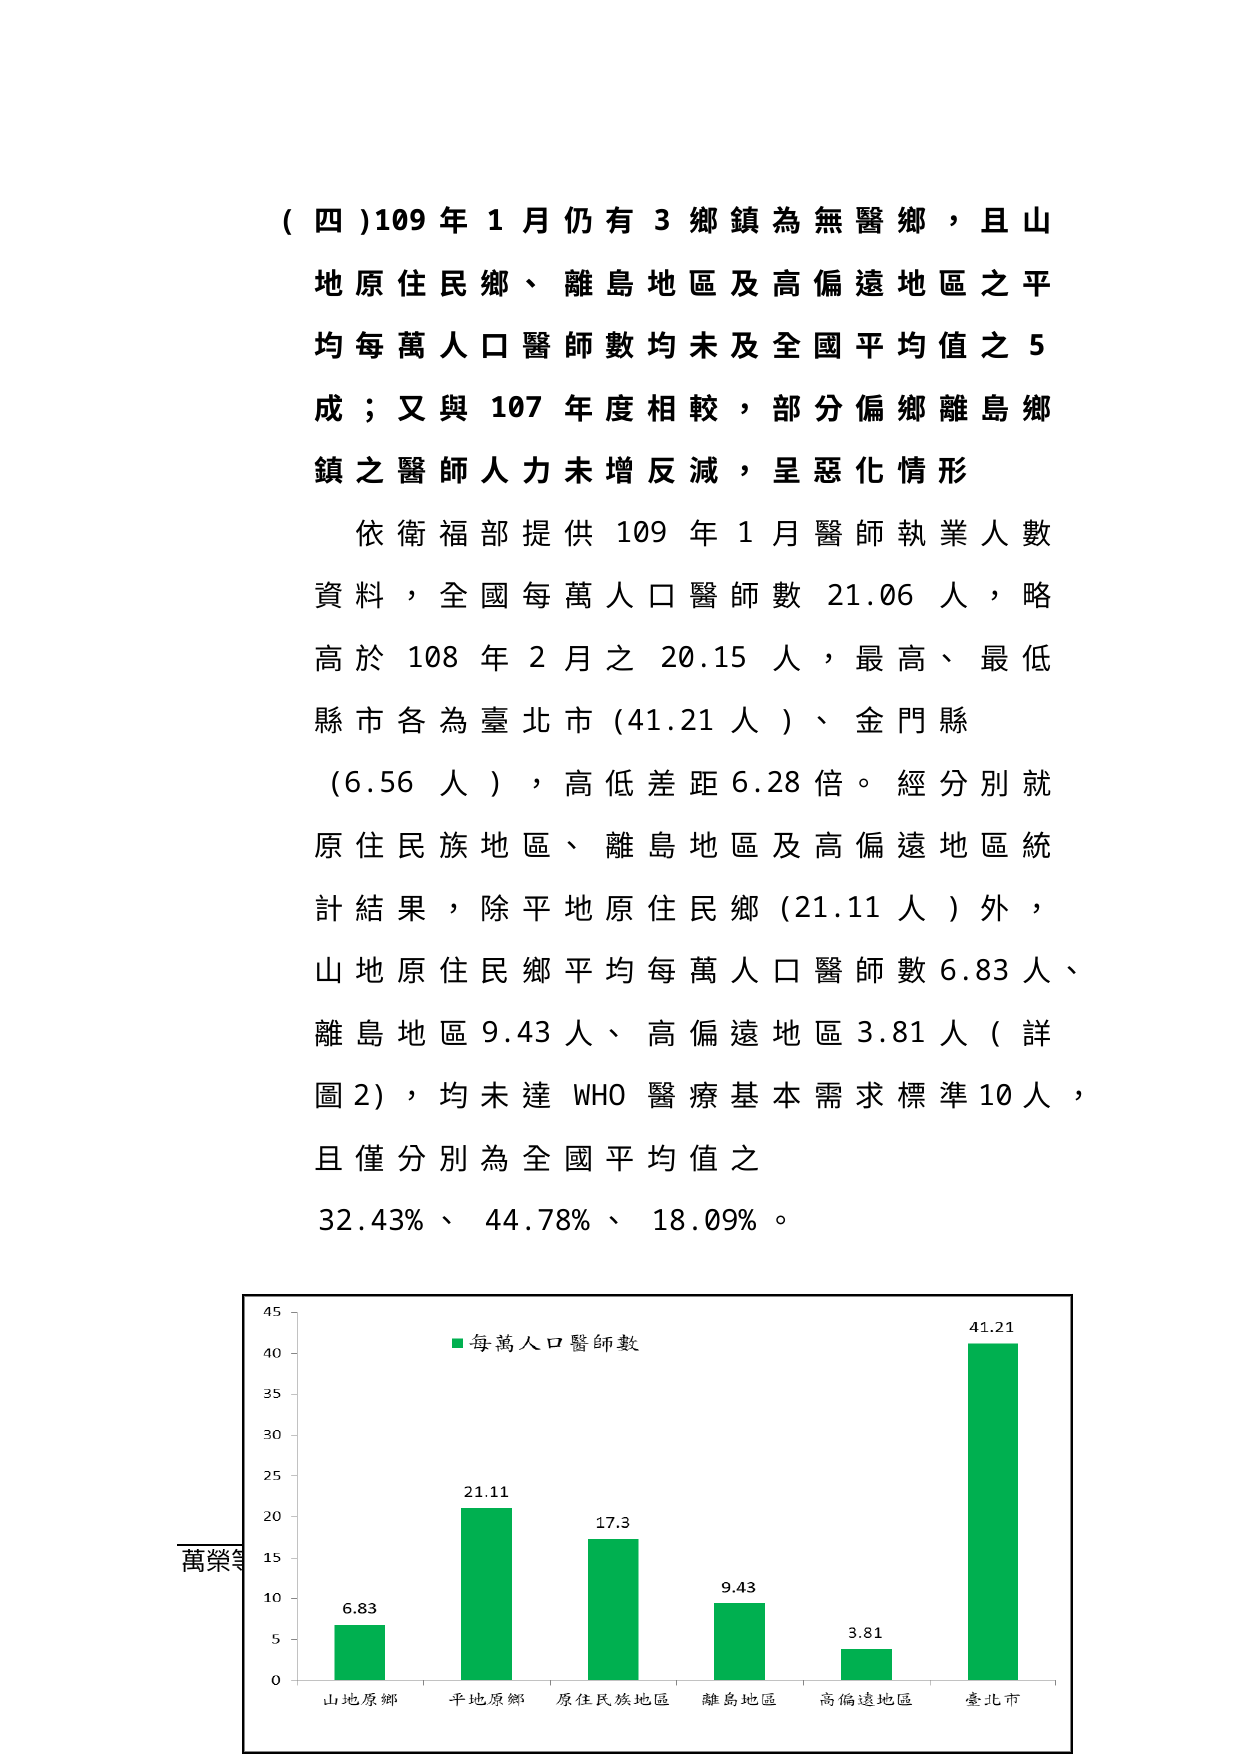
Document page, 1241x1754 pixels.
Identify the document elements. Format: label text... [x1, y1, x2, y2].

text 依衛福部提供109年1月醫師執業人數資料，全國每萬人口醫師數21.06人，略高於108年2月之20.15人，最高、最低縣市各為臺北市(41.21人)、金門縣(6.56人)，高低差距6.28倍。經分別就原住民族地區、離島地區及高偏遠地區統計結果，除平地原住民鄉(21.11人)外，山地原住民鄉平均每萬人口醫師數6.83人、離島地區9.43人、高偏遠地區3.81人(詳圖2)，均未達WHO醫療基本需求標準10人，且僅分別為全國平均值之32.43%、44.78%、18.09%。 [271, 490, 1058, 1240]
text (四)109年1月仍有3鄉鎮為無醫鄉，且山地原住民鄉、離島地區及高偏遠地區之平均每萬人口醫師數均未及全國平均值之5成；又與107年度相較，部分偏鄉離島鄉鎮之醫師人力未增反減，呈惡化情形 [242, 177, 1058, 490]
text 圖2 109年1月原住民族、離島及高偏遠地區醫師人力 [240, 1240, 1058, 1427]
